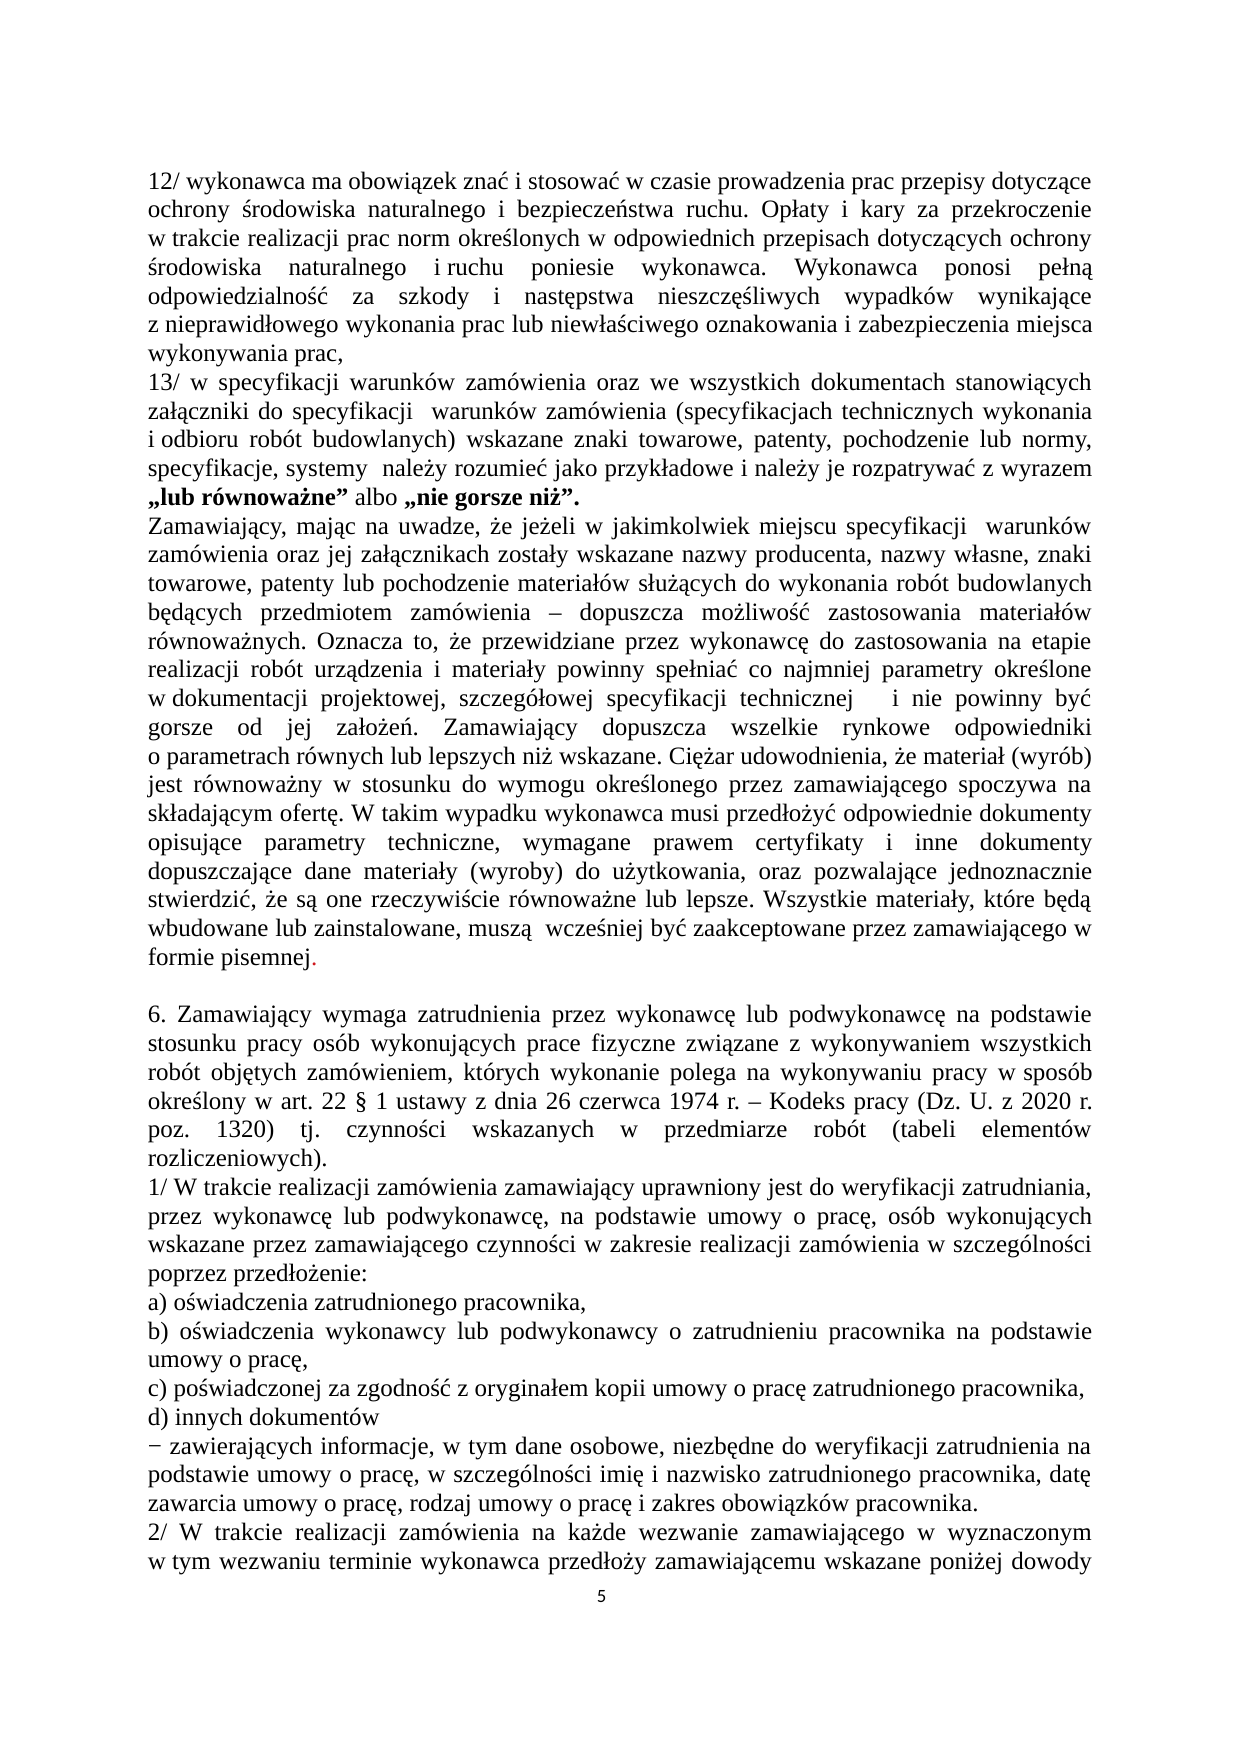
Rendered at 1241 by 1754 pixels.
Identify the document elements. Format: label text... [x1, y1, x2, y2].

text Zamawiający, mając na uwadze, że jeżeli w jakimkolwiek miejscu specyfikacji warunków zamówienia oraz jej załącznikach zostały wskazane nazwy producenta, nazwy własne, znaki towarowe, patenty lub pochodzenie materiałów służących do wykonania robót budowlanych będących przedmiotem zamówienia – dopuszcza możliwość zastosowania materiałów równoważnych. Oznacza to, że przewidziane przez wykonawcę do zastosowania na etapie realizacji robót urządzenia i materiały powinny spełniać co najmniej parametry określone w dokumentacji projektowej, szczegółowej specyfikacji technicznej i nie powinny być gorsze od jej założeń. Zamawiający dopuszcza wszelkie rynkowe odpowiedniki o parametrach równych lub lepszych niż wskazane. Ciężar udowodnienia, że materiał (wyrób) jest równoważny w stosunku do wymogu określonego przez zamawiającego spoczywa na składającym ofertę. W takim wypadku wykonawca musi przedłożyć odpowiednie dokumenty opisujące parametry techniczne, wymagane prawem certyfikaty i inne dokumenty dopuszczające dane materiały (wyroby) do użytkowania, oraz pozwalające jednoznacznie stwierdzić, że są one rzeczywiście równoważne lub lepsze. Wszystkie materiały, które będą wbudowane lub zainstalowane, muszą wcześniej być zaakceptowane przez zamawiającego w formie pisemnej. [148, 511, 1093, 971]
text d) innych dokumentów [148, 1402, 1093, 1431]
text 1/ W trakcie realizacji zamówienia zamawiający uprawniony jest do weryfikacji zatrudniania, przez wykonawcę lub podwykonawcę, na podstawie umowy o pracę, osób wykonujących wskazane przez zamawiającego czynności w zakresie realizacji zamówienia w szczególności poprzez przedłożenie: [148, 1172, 1093, 1287]
text 6. Zamawiający wymaga zatrudnienia przez wykonawcę lub podwykonawcę na podstawie stosunku pracy osób wykonujących prace fizyczne związane z wykonywaniem wszystkich robót objętych zamówieniem, których wykonanie polega na wykonywaniu pracy w sposób określony w art. 22 § 1 ustawy z dnia 26 czerwca 1974 r. – Kodeks pracy (Dz. U. z 2020 r. poz. 1320) tj. czynności wskazanych w przedmiarze robót (tabeli elementów rozliczeniowych). [148, 999, 1093, 1172]
text 2/ W trakcie realizacji zamówienia na każde wezwanie zamawiającego w wyznaczonym w tym wezwaniu terminie wykonawca przedłoży zamawiającemu wskazane poniżej dowody [148, 1517, 1093, 1574]
text b) oświadczenia wykonawcy lub podwykonawcy o zatrudnieniu pracownika na podstawie umowy o pracę, [148, 1316, 1093, 1373]
text a) oświadczenia zatrudnionego pracownika, [148, 1287, 1093, 1316]
text 12/ wykonawca ma obowiązek znać i stosować w czasie prowadzenia prac przepisy dotyczące ochrony środowiska naturalnego i bezpieczeństwa ruchu. Opłaty i kary za przekroczenie w trakcie realizacji prac norm określonych w odpowiednich przepisach dotyczących ochrony środowiska naturalnego i ruchu poniesie wykonawca. Wykonawca ponosi pełną odpowiedzialność za szkody i następstwa nieszczęśliwych wypadków wynikające z nieprawidłowego wykonania prac lub niewłaściwego oznakowania i zabezpieczenia miejsca wykonywania prac, [148, 166, 1093, 367]
text 13/ w specyfikacji warunków zamówienia oraz we wszystkich dokumentach stanowiących załączniki do specyfikacji warunków zamówienia (specyfikacjach technicznych wykonania i odbioru robót budowlanych) wskazane znaki towarowe, patenty, pochodzenie lub normy, specyfikacje, systemy należy rozumieć jako przykładowe i należy je rozpatrywać z wyrazem „lub równoważne” albo „nie gorsze niż”. [148, 367, 1093, 511]
text c) poświadczonej za zgodność z oryginałem kopii umowy o pracę zatrudnionego pracownika, [148, 1373, 1093, 1402]
text − zawierających informacje, w tym dane osobowe, niezbędne do weryfikacji zatrudnienia na podstawie umowy o pracę, w szczególności imię i nazwisko zatrudnionego pracownika, datę zawarcia umowy o pracę, rodzaj umowy o pracę i zakres obowiązków pracownika. [148, 1431, 1093, 1517]
